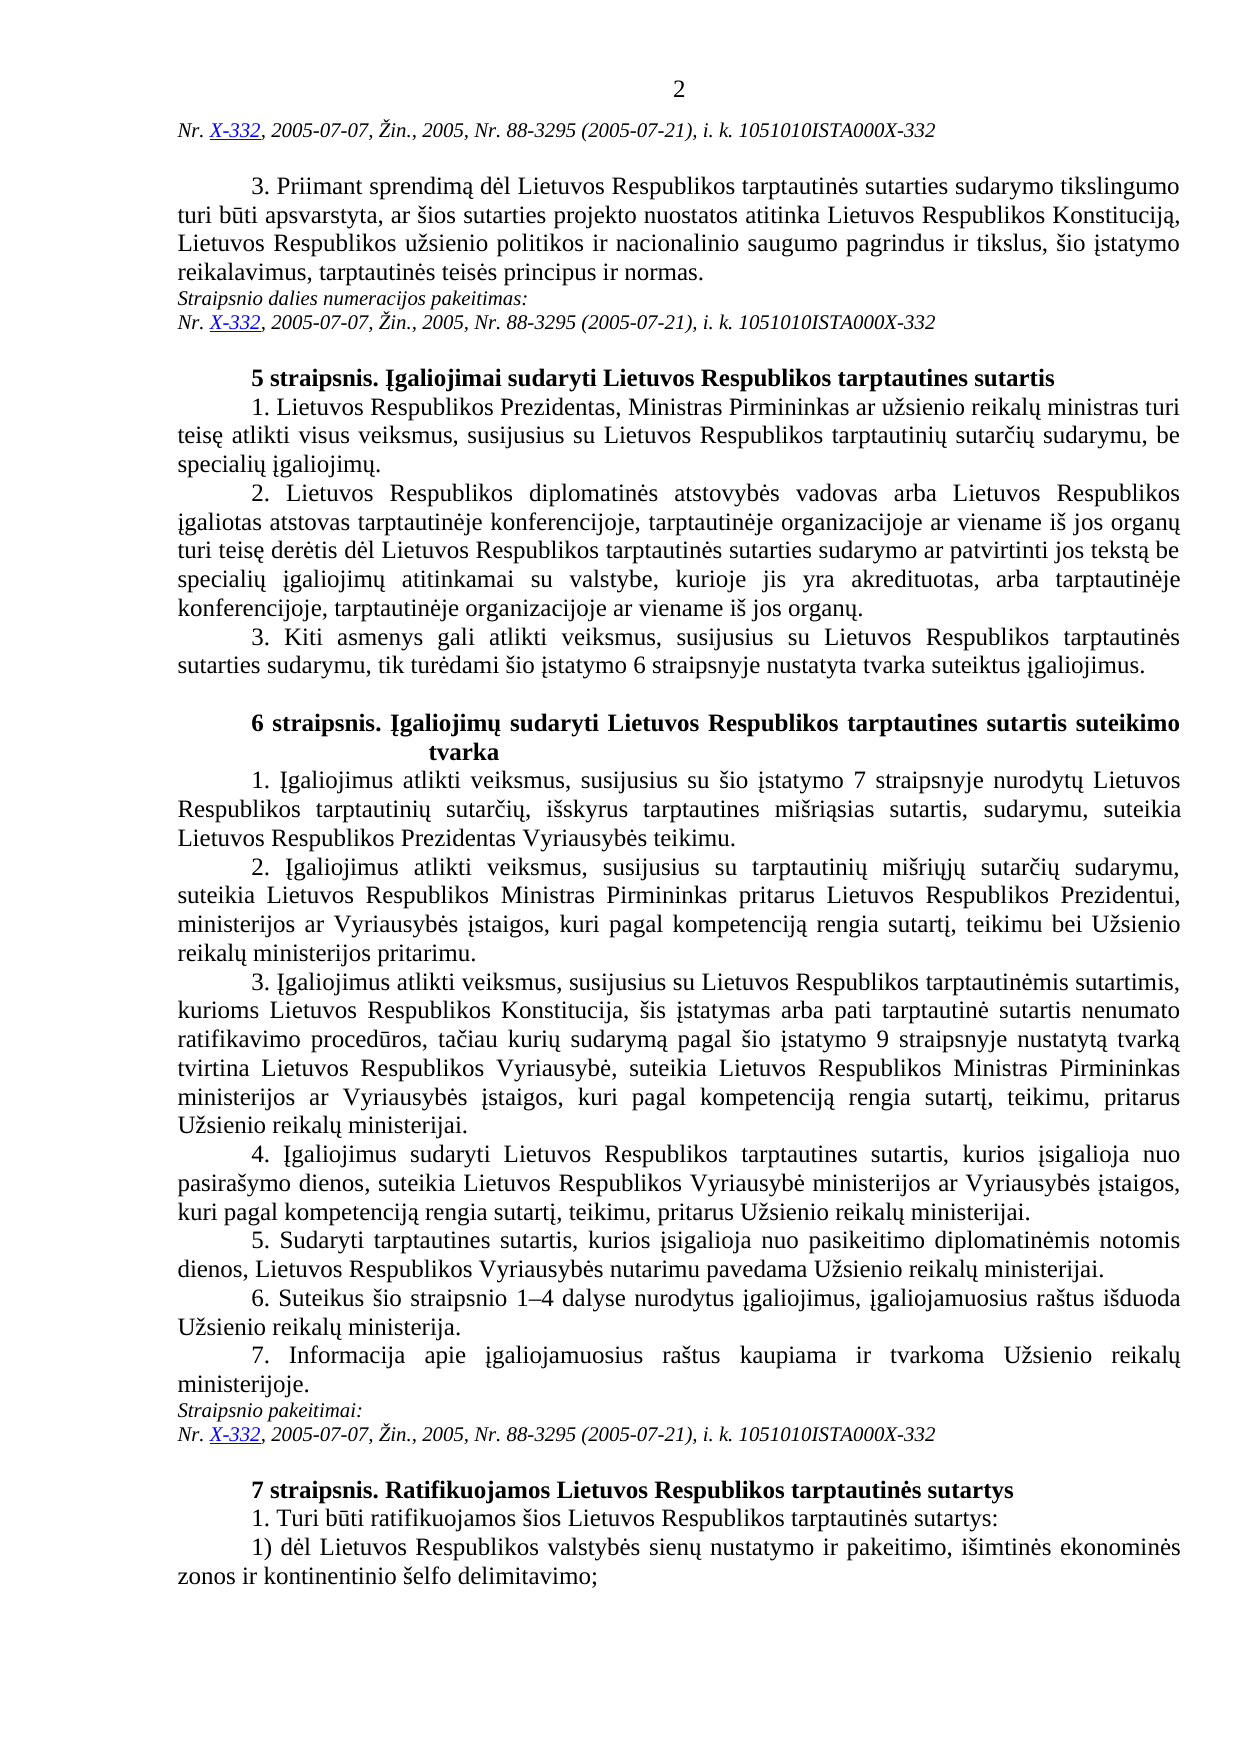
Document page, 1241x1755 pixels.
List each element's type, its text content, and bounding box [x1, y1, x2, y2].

text 2. Lietuvos Respublikos diplomatinės atstovybės vadovas arba Lietuvos Respublikos įgaliotas atstovas tarptautinėje konferencijoje, tarptautinėje organizacijoje ar viename iš jos organų turi teisę derėtis dėl Lietuvos Respublikos tarptautinės sutarties sudarymo ar patvirtinti jos tekstą be specialių įgaliojimų atitinkamai su valstybe, kurioje jis yra akredituotas, arba tarptautinėje konferencijoje, tarptautinėje organizacijoje ar viename iš jos organų. [177, 478, 1181, 622]
text 6. Suteikus šio straipsnio 1–4 dalyse nurodytus įgaliojimus, įgaliojamuosius raštus išduoda Užsienio reikalų ministerija. [177, 1283, 1181, 1340]
text 4. Įgaliojimus sudaryti Lietuvos Respublikos tarptautines sutartis, kurios įsigalioja nuo pasirašymo dienos, suteikia Lietuvos Respublikos Vyriausybė ministerijos ar Vyriausybės įstaigos, kuri pagal kompetenciją rengia sutartį, teikimu, pritarus Užsienio reikalų ministerijai. [177, 1139, 1181, 1225]
text 1. Įgaliojimus atlikti veiksmus, susijusius su šio įstatymo 7 straipsnyje nurodytų Lietuvos Respublikos tarptautinių sutarčių, išskyrus tarptautines mišriąsias sutartis, sudarymu, suteikia Lietuvos Respublikos Prezidentas Vyriausybės teikimu. [177, 765, 1181, 852]
text 3. Įgaliojimus atlikti veiksmus, susijusius su Lietuvos Respublikos tarptautinėmis sutartimis, kurioms Lietuvos Respublikos Konstitucija, šis įstatymas arba pati tarptautinė sutartis nenumato ratifikavimo procedūros, tačiau kurių sudarymą pagal šio įstatymo 9 straipsnyje nustatytą tvarką tvirtina Lietuvos Respublikos Vyriausybė, suteikia Lietuvos Respublikos Ministras Pirmininkas ministerijos ar Vyriausybės įstaigos, kuri pagal kompetenciją rengia sutartį, teikimu, pritarus Užsienio reikalų ministerijai. [177, 967, 1181, 1139]
text 5. Sudaryti tarptautines sutartis, kurios įsigalioja nuo pasikeitimo diplomatinėmis notomis dienos, Lietuvos Respublikos Vyriausybės nutarimu pavedama Užsienio reikalų ministerijai. [177, 1225, 1181, 1283]
text 5 straipsnis. Įgaliojimai sudaryti Lietuvos Respublikos tarptautines sutartis [177, 363, 1181, 392]
text 6 straipsnis. Įgaliojimų sudaryti Lietuvos Respublikos tarptautines sutartis suteikimo tvarka [251, 708, 1181, 765]
text 2. Įgaliojimus atlikti veiksmus, susijusius su tarptautinių mišriųjų sutarčių sudarymu, suteikia Lietuvos Respublikos Ministras Pirmininkas pritarus Lietuvos Respublikos Prezidentui, ministerijos ar Vyriausybės įstaigos, kuri pagal kompetenciją rengia sutartį, teikimu bei Užsienio reikalų ministerijos pritarimu. [177, 852, 1181, 967]
text 1. Lietuvos Respublikos Prezidentas, Ministras Pirmininkas ar užsienio reikalų ministras turi teisę atlikti visus veiksmus, susijusius su Lietuvos Respublikos tarptautinių sutarčių sudarymu, be specialių įgaliojimų. [177, 392, 1181, 478]
text 7. Informacija apie įgaliojamuosius raštus kaupiama ir tvarkoma Užsienio reikalų ministerijoje. [177, 1340, 1181, 1398]
text Nr. X-332, 2005-07-07, Žin., 2005, Nr. 88-3295 (2005-07-21), i. k. 1051010ISTA000X-332 [177, 1422, 1181, 1446]
text 1) dėl Lietuvos Respublikos valstybės sienų nustatymo ir pakeitimo, išimtinės ekonominės zonos ir kontinentinio šelfo delimitavimo; [177, 1532, 1181, 1590]
text 1. Turi būti ratifikuojamos šios Lietuvos Respublikos tarptautinės sutartys: [177, 1503, 1181, 1532]
text Straipsnio pakeitimai: [177, 1398, 1181, 1422]
text 3. Priimant sprendimą dėl Lietuvos Respublikos tarptautinės sutarties sudarymo tikslingumo turi būti apsvarstyta, ar šios sutarties projekto nuostatos atitinka Lietuvos Respublikos Konstituciją, Lietuvos Respublikos užsienio politikos ir nacionalinio saugumo pagrindus ir tikslus, šio įstatymo reikalavimus, tarptautinės teisės principus ir normas. [177, 171, 1181, 286]
text Straipsnio dalies numeracijos pakeitimas: [177, 286, 1181, 310]
text 7 straipsnis. Ratifikuojamos Lietuvos Respublikos tarptautinės sutartys [177, 1475, 1181, 1503]
text Nr. X-332, 2005-07-07, Žin., 2005, Nr. 88-3295 (2005-07-21), i. k. 1051010ISTA000X-332 [177, 310, 1181, 334]
text Nr. X-332, 2005-07-07, Žin., 2005, Nr. 88-3295 (2005-07-21), i. k. 1051010ISTA000X-332 [177, 118, 1181, 142]
text 3. Kiti asmenys gali atlikti veiksmus, susijusius su Lietuvos Respublikos tarptautinės sutarties sudarymu, tik turėdami šio įstatymo 6 straipsnyje nustatyta tvarka suteiktus įgaliojimus. [177, 622, 1181, 679]
